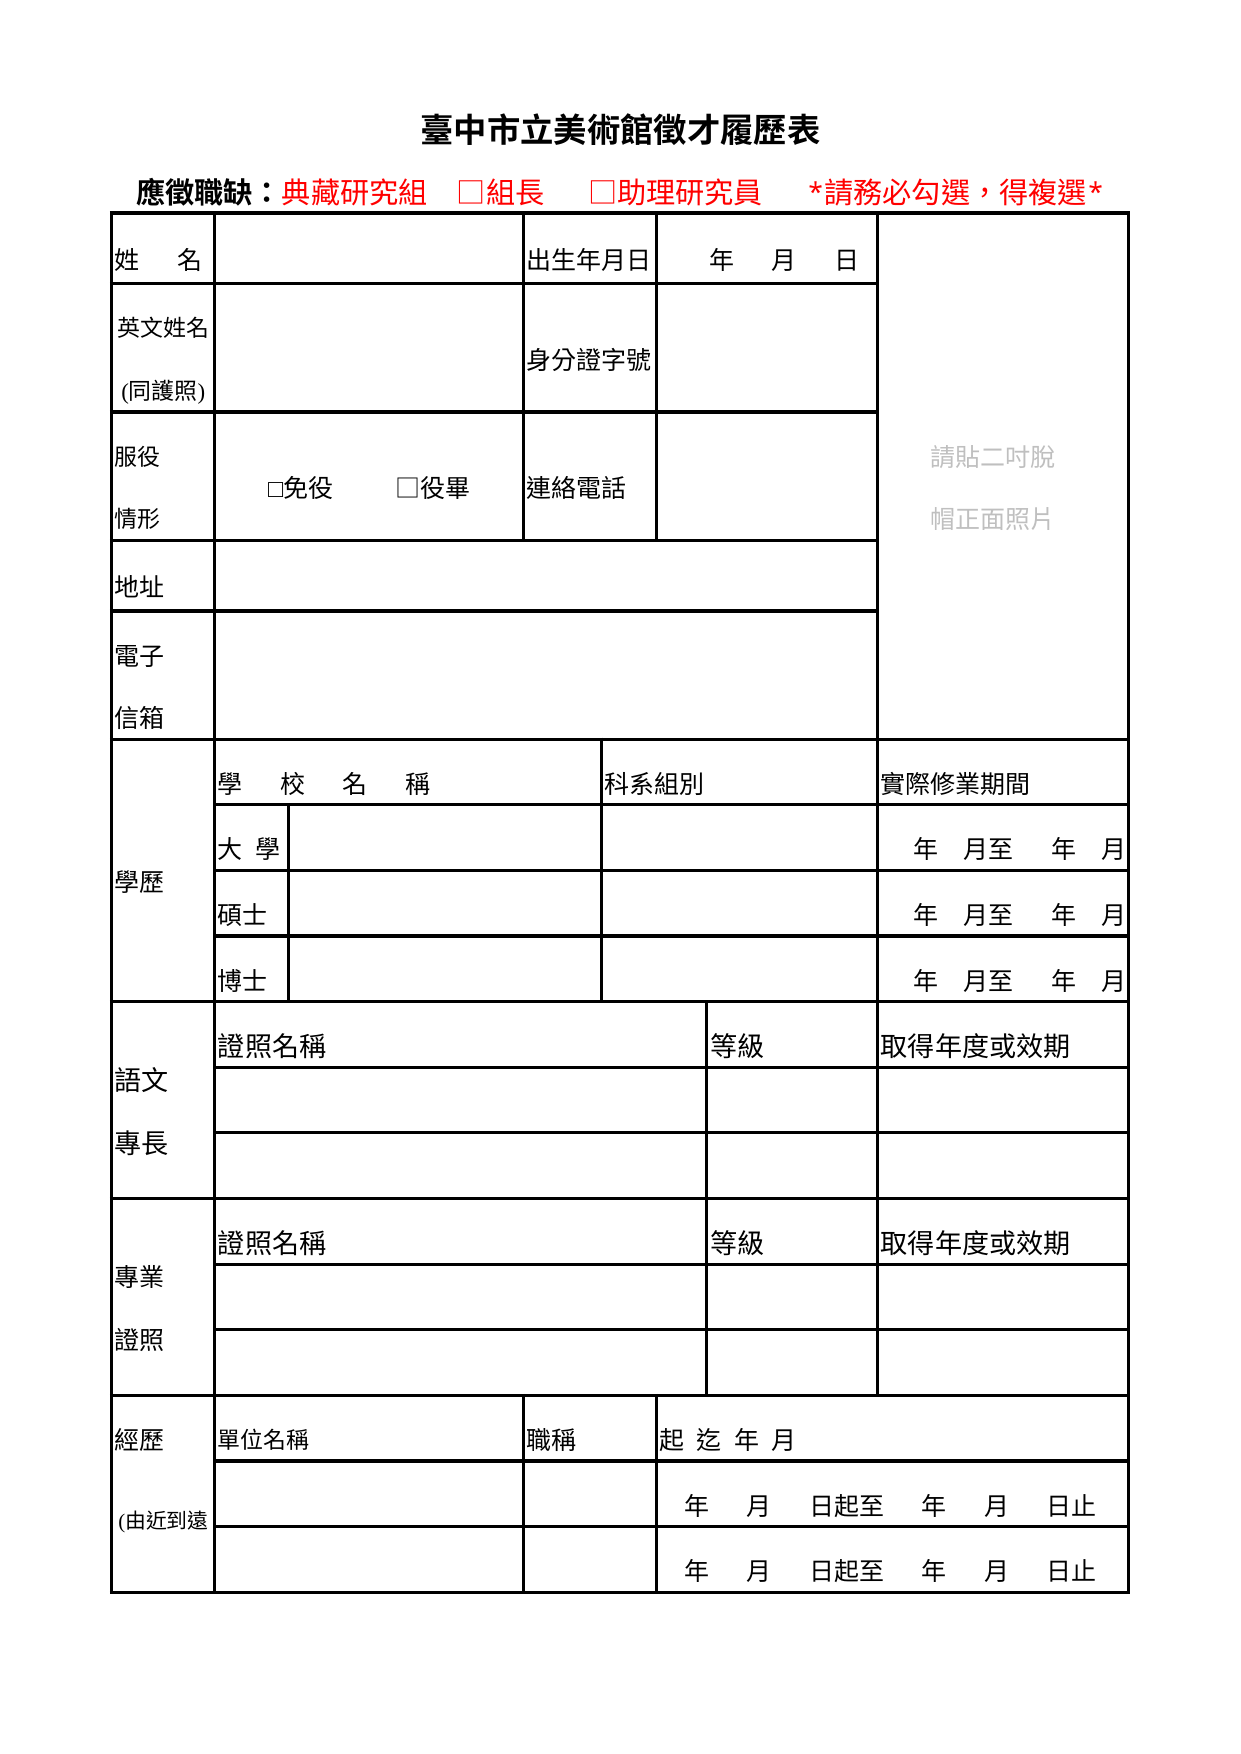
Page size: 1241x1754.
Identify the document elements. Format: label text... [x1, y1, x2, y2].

table_cell [658, 285, 876, 410]
table_cell [216, 1528, 522, 1591]
table_header 請貼二吋脫帽正面照片 [879, 215, 1127, 737]
table_cell 大 學 [216, 806, 287, 869]
table_cell [216, 1266, 705, 1328]
table_cell 連絡電話 [525, 414, 655, 538]
table_cell 證照名稱 [216, 1003, 705, 1066]
table_cell [658, 414, 876, 538]
table_cell [603, 872, 876, 934]
table_cell 年 月至 年 月 [879, 938, 1127, 1000]
table_cell 服役 情形 [113, 414, 213, 538]
table_cell □免役 □役畢 [216, 414, 522, 538]
table_cell [879, 1069, 1127, 1131]
table_cell 等級 [708, 1200, 876, 1262]
table_cell 身分證字號 [525, 285, 655, 410]
table_cell [216, 613, 876, 737]
table_cell [879, 1134, 1127, 1197]
table_cell [708, 1266, 876, 1328]
table_cell [708, 1069, 876, 1131]
table_cell 取得年度或效期 [879, 1003, 1127, 1066]
text 臺中市立美術館徵才履歷表 [136, 86, 1104, 149]
table_cell 經歷 (由近到遠 [113, 1397, 213, 1591]
table_header 姓 名 [113, 215, 213, 282]
table_cell [290, 806, 600, 869]
table_cell 單位名稱 [216, 1397, 522, 1459]
table_header 出生年月日 [525, 215, 655, 282]
table_cell [290, 938, 600, 1000]
table_cell [216, 542, 876, 609]
table_cell [879, 1266, 1127, 1328]
table_cell 取得年度或效期 [879, 1200, 1127, 1262]
table_cell 學歷 [113, 741, 213, 1000]
table_cell [525, 1463, 655, 1525]
table_cell 地址 [113, 542, 213, 609]
table_cell [603, 806, 876, 869]
table_cell 英文姓名 (同護照) [113, 285, 213, 410]
table_cell 科系組別 [603, 741, 876, 803]
text 應徵職缺：典藏研究組 □組長 □助理研究員 *請務必勾選，得複選* [136, 149, 1104, 211]
table_cell 起 迄 年 月 [658, 1397, 1127, 1459]
table_header [216, 215, 522, 282]
table_cell [708, 1331, 876, 1394]
table_cell 博士 [216, 938, 287, 1000]
table_cell 專業 證照 [113, 1200, 213, 1394]
table_cell 職稱 [525, 1397, 655, 1459]
table_cell 年 月至 年 月 [879, 806, 1127, 869]
table_cell 證照名稱 [216, 1200, 705, 1262]
table_cell [708, 1134, 876, 1197]
table_cell [216, 1069, 705, 1131]
table_cell 等級 [708, 1003, 876, 1066]
table_cell 年 月 日起至 年 月 日止 [658, 1463, 1127, 1525]
table_cell [216, 1331, 705, 1394]
table_cell [525, 1528, 655, 1591]
table_cell [216, 1134, 705, 1197]
table_cell [290, 872, 600, 934]
table_cell 年 月 日起至 年 月 日止 [658, 1528, 1127, 1591]
table_cell [879, 1331, 1127, 1394]
table_cell 碩士 [216, 872, 287, 934]
table_cell [603, 938, 876, 1000]
table_cell 年 月至 年 月 [879, 872, 1127, 934]
table_cell 學 校 名 稱 [216, 741, 600, 803]
table_cell 實際修業期間 [879, 741, 1127, 803]
table_header 年 月 日 [658, 215, 876, 282]
table_cell 語文 專長 [113, 1003, 213, 1197]
table_cell [216, 285, 522, 410]
table_cell 電子 信箱 [113, 613, 213, 737]
table_cell [216, 1463, 522, 1525]
